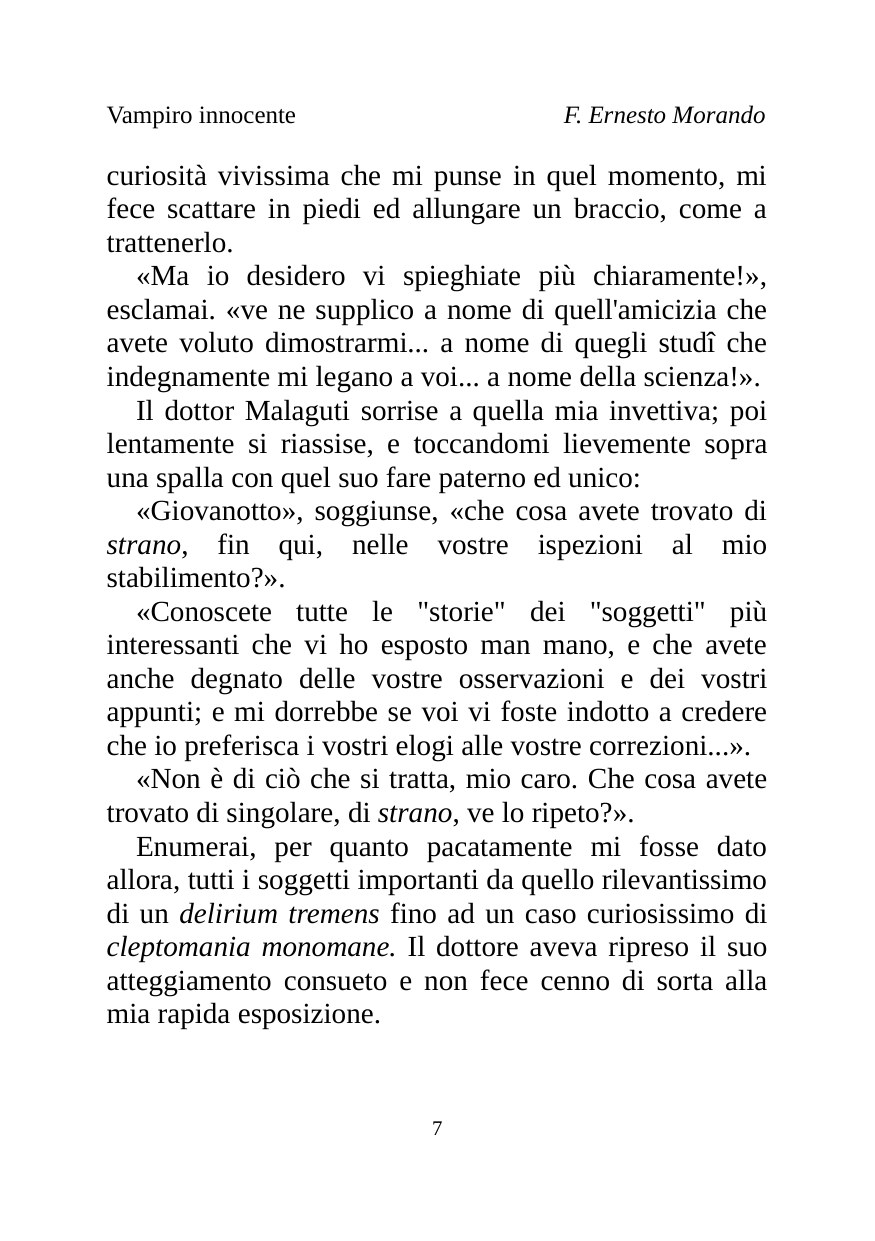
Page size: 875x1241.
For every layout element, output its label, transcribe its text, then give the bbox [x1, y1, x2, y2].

text «Ma io desidero vi spieghiate più chiaramente!», esclamai. «ve ne supplico a nome di quell'amicizia che avete voluto dimostrarmi... a nome di quegli studî che indegnamente mi legano a voi... a nome della scienza!». [106, 258, 768, 393]
text «Non è di ciò che si tratta, mio caro. Che cosa avete trovato di singolare, di strano, ve lo ripeto?». [106, 762, 768, 829]
text Il dottor Malaguti sorrise a quella mia invettiva; poi lentamente si riassise, e toccandomi lievemente sopra una spalla con quel suo fare paterno ed unico: [106, 393, 768, 493]
text «Giovanotto», soggiunse, «che cosa avete trovato di strano, fin qui, nelle vostre ispezioni al mio stabilimento?». [106, 493, 768, 594]
text «Conoscete tutte le "storie" dei "soggetti" più interessanti che vi ho esposto man mano, e che avete anche degnato delle vostre osservazioni e dei vostri appunti; e mi dorrebbe se voi vi foste indotto a credere che io preferisca i vostri elogi alle vostre correzioni...». [106, 594, 768, 762]
text Enumerai, per quanto pacatamente mi fosse dato allora, tutti i soggetti importanti da quello rilevantissimo di un delirium tremens fino ad un caso curiosissimo di cleptomania monomane. Il dottore aveva ripreso il suo atteggiamento consueto e non fece cenno di sorta alla mia rapida esposizione. [106, 829, 768, 1030]
text curiosità vivissima che mi punse in quel momento, mi fece scattare in piedi ed allungare un braccio, come a trattenerlo. [106, 158, 768, 258]
